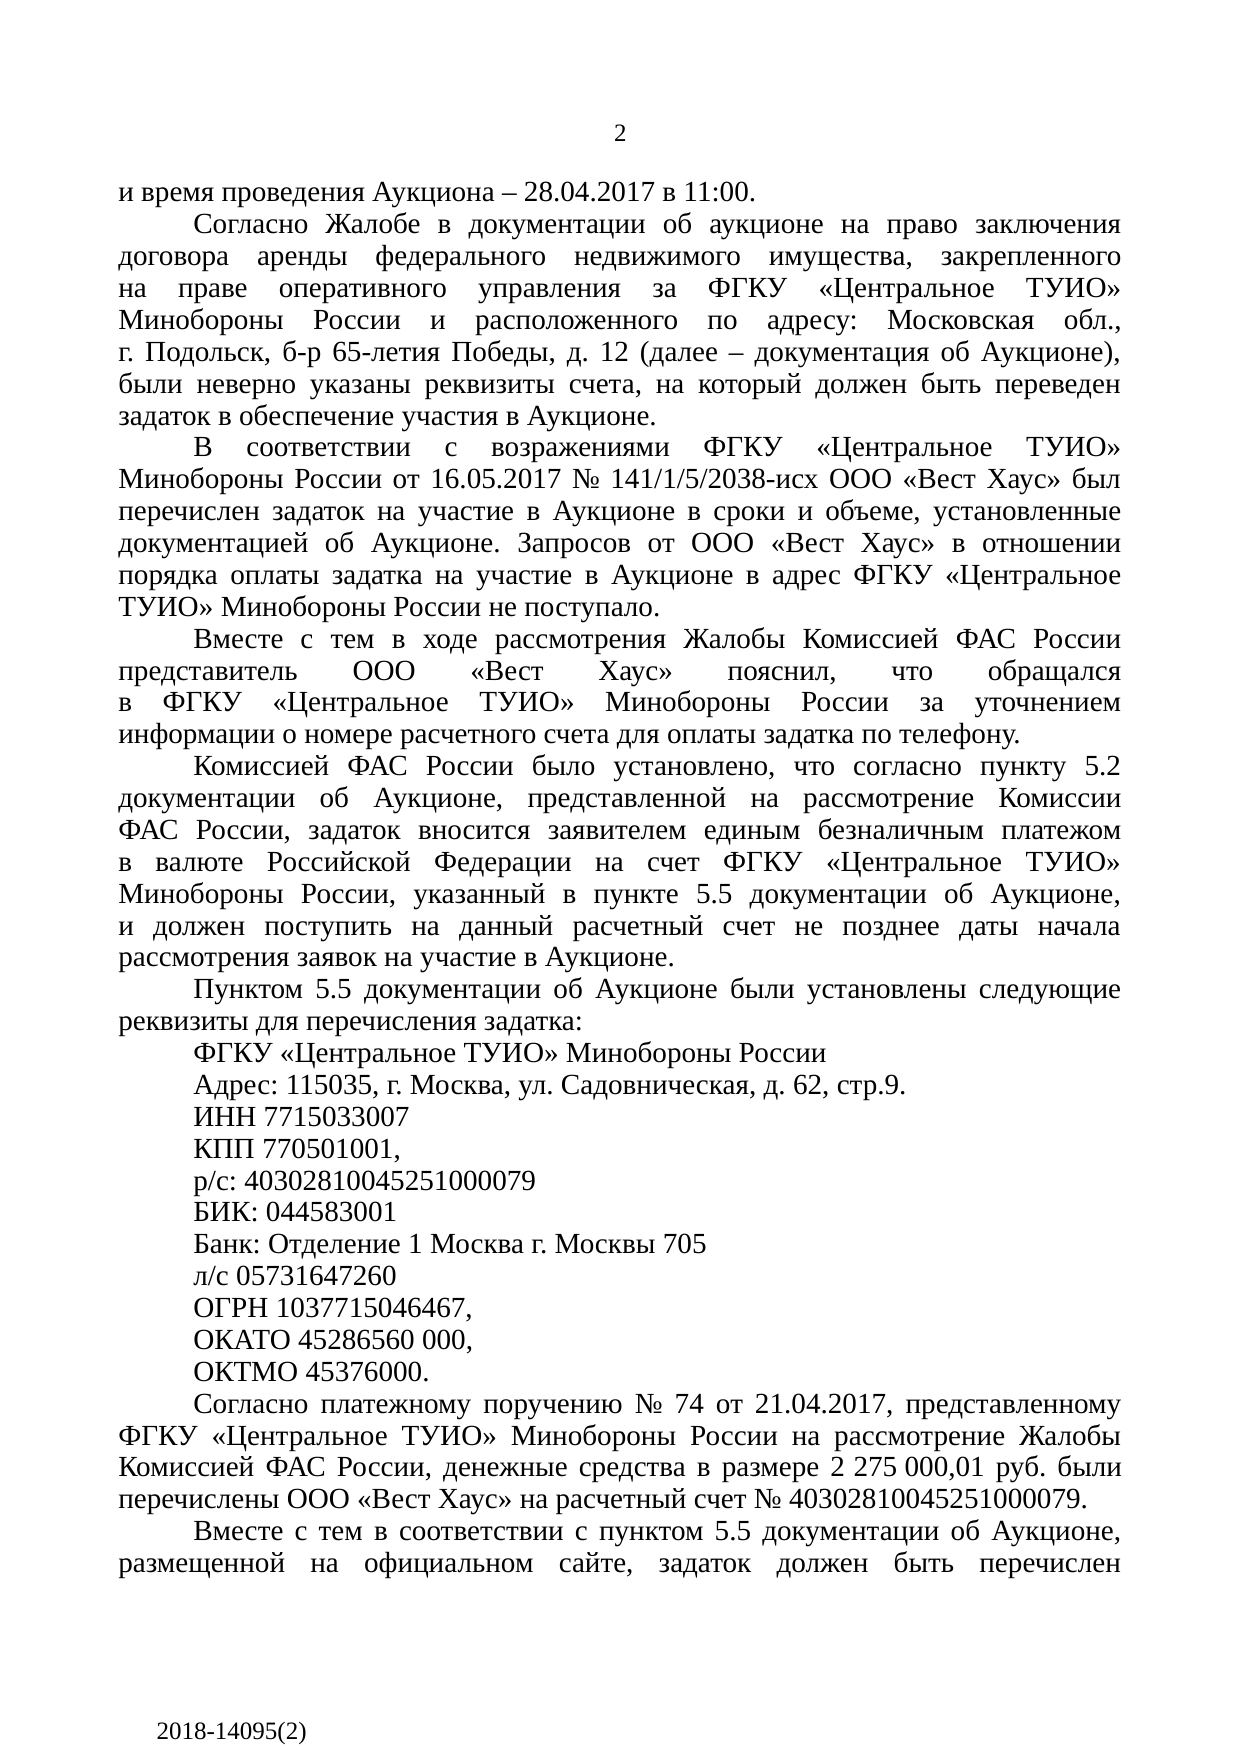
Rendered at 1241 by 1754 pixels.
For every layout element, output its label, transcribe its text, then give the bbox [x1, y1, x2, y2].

text р/с: 40302810045251000079 [118, 1164, 1122, 1196]
text и время проведения Аукциона – 28.04.2017 в 11:00. [118, 176, 1122, 208]
text ОКАТО 45286560 000, [118, 1324, 1122, 1356]
text ИНН 7715033007 [118, 1101, 1122, 1133]
text Банк: Отделение 1 Москва г. Москвы 705 [118, 1228, 1122, 1260]
text В соответствии с возражениями ФГКУ «Центральное ТУИО» Минобороны России от 16.05.2017 № 141/1/5/2038-исх ООО «Вест Хаус» был перечислен задаток на участие в Аукционе в сроки и объеме, установленные документацией об Аукционе. Запросов от ООО «Вест Хаус» в отношении порядка оплаты задатка на участие в Аукционе в адрес ФГКУ «Центральное ТУИО» Минобороны России не поступало. [118, 431, 1122, 623]
text ОКТМО 45376000. [118, 1356, 1122, 1388]
text БИК: 044583001 [118, 1196, 1122, 1228]
text л/с 05731647260 [118, 1260, 1122, 1292]
text Вместе с тем в ходе рассмотрения Жалобы Комиссией ФАС России представитель ООО «Вест Хаус» пояснил, что обращался в ФГКУ «Центральное ТУИО» Минобороны России за уточнением информации о номере расчетного счета для оплаты задатка по телефону. [118, 623, 1122, 750]
text Комиссией ФАС России было установлено, что согласно пункту 5.2 документации об Аукционе, представленной на рассмотрение Комиссии ФАС России, задаток вносится заявителем единым безналичным платежом в валюте Российской Федерации на счет ФГКУ «Центральное ТУИО» Минобороны России, указанный в пункте 5.5 документации об Аукционе, и должен поступить на данный расчетный счет не позднее даты начала рассмотрения заявок на участие в Аукционе. [118, 750, 1122, 973]
text Вместе с тем в соответствии с пунктом 5.5 документации об Аукционе, размещенной на официальном сайте, задаток должен быть перечислен [118, 1515, 1122, 1579]
text Пунктом 5.5 документации об Аукционе были установлены следующие реквизиты для перечисления задатка: [118, 973, 1122, 1037]
text ОГРН 1037715046467, [118, 1292, 1122, 1324]
text Адрес: 115035, г. Москва, ул. Садовническая, д. 62, стр.9. [118, 1069, 1122, 1101]
text ФГКУ «Центральное ТУИО» Минобороны России [118, 1037, 1122, 1069]
text Согласно Жалобе в документации об аукционе на право заключения договора аренды федерального недвижимого имущества, закрепленного на праве оперативного управления за ФГКУ «Центральное ТУИО» Минобороны России и расположенного по адресу: Московская обл., г. Подольск, б-р 65-летия Победы, д. 12 (далее – документация об Аукционе), были неверно указаны реквизиты счета, на который должен быть переведен задаток в обеспечение участия в Аукционе. [118, 208, 1122, 431]
text КПП 770501001, [118, 1133, 1122, 1164]
text Согласно платежному поручению № 74 от 21.04.2017, представленному ФГКУ «Центральное ТУИО» Минобороны России на рассмотрение Жалобы Комиссией ФАС России, денежные средства в размере 2 275 000,01 руб. были перечислены ООО «Вест Хаус» на расчетный счет № 40302810045251000079. [118, 1388, 1122, 1515]
